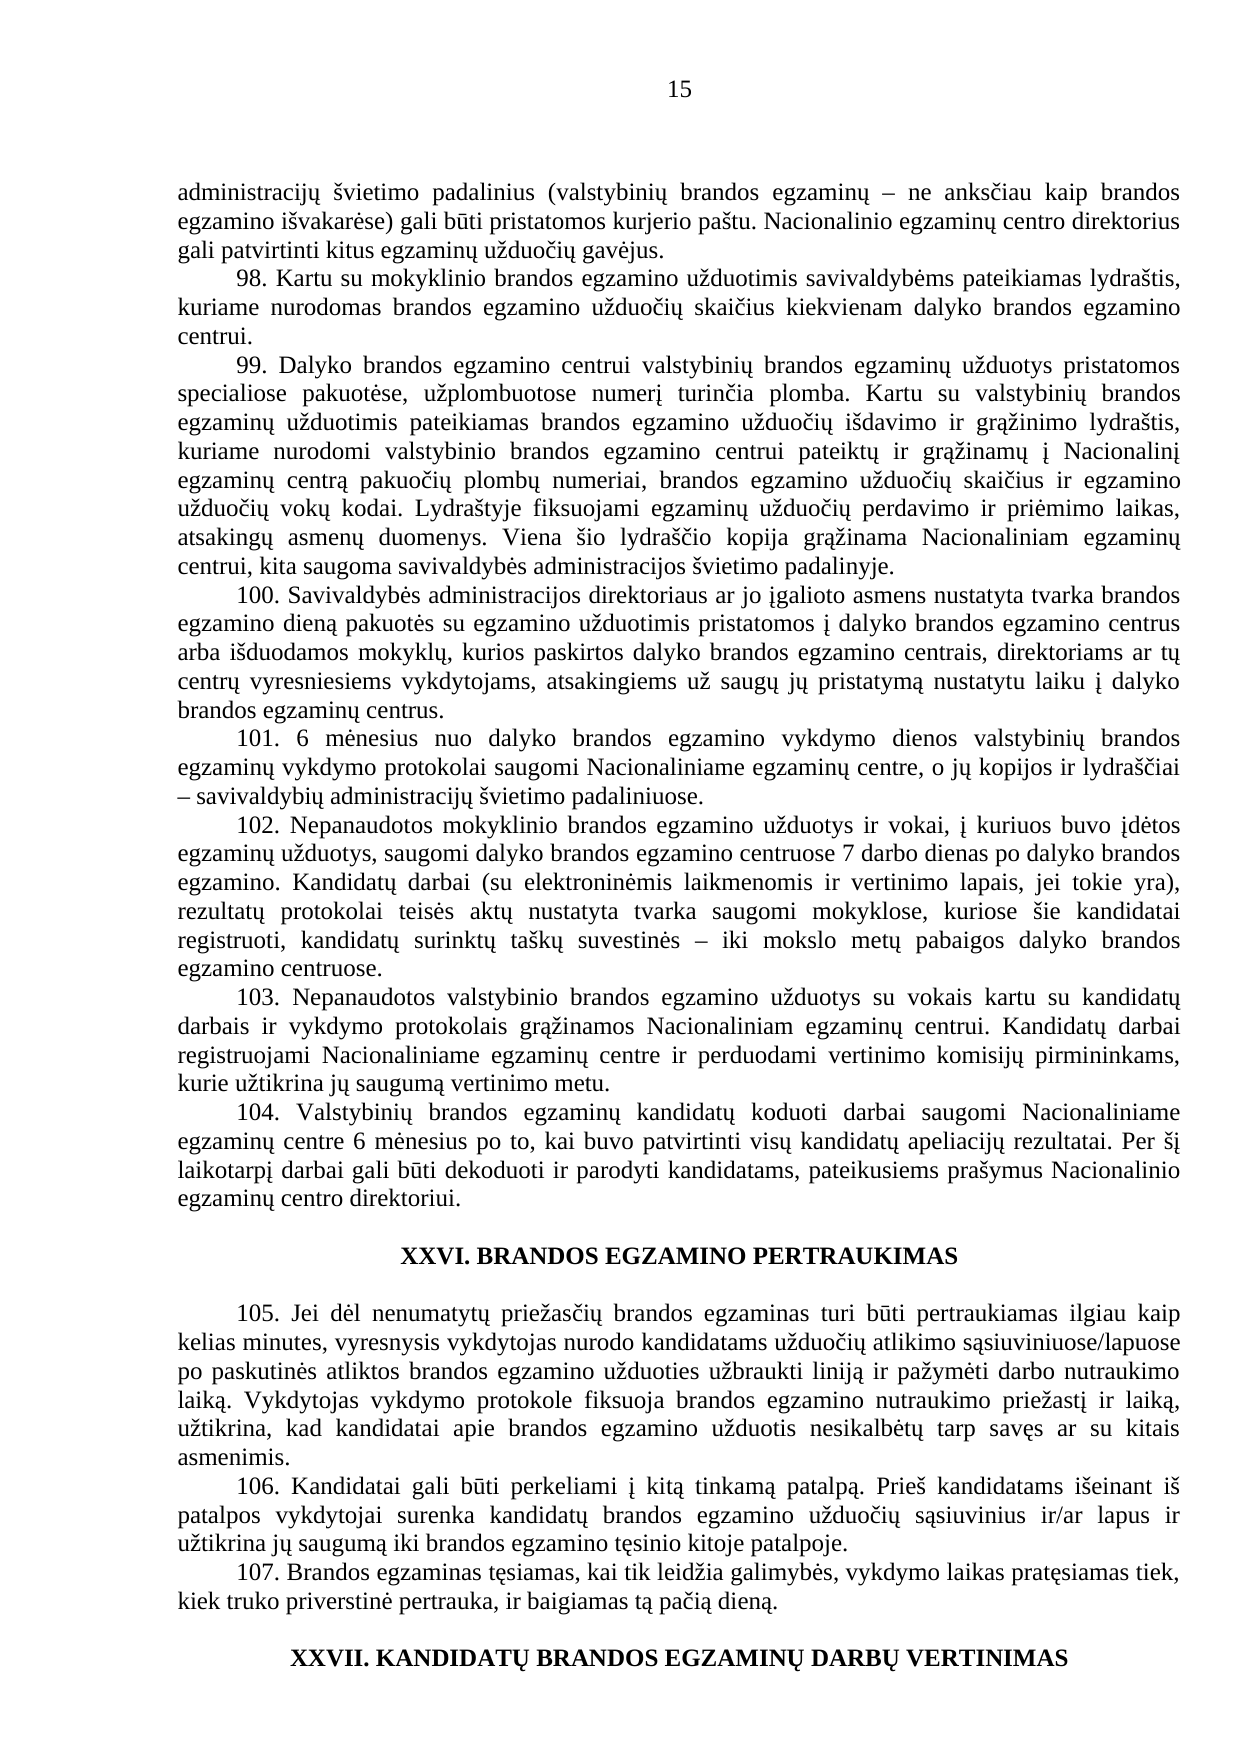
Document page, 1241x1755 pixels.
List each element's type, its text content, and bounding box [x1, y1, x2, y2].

text administracijų švietimo padalinius (valstybinių brandos egzaminų – ne anksčiau kaip brandos egzamino išvakarėse) gali būti pristatomos kurjerio paštu. Nacionalinio egzaminų centro direktorius gali patvirtinti kitus egzaminų užduočių gavėjus. [177, 177, 1181, 263]
text 99. Dalyko brandos egzamino centrui valstybinių brandos egzaminų užduotys pristatomos specialiose pakuotėse, užplombuotose numerį turinčia plomba. Kartu su valstybinių brandos egzaminų užduotimis pateikiamas brandos egzamino užduočių išdavimo ir grąžinimo lydraštis, kuriame nurodomi valstybinio brandos egzamino centrui pateiktų ir grąžinamų į Nacionalinį egzaminų centrą pakuočių plombų numeriai, brandos egzamino užduočių skaičius ir egzamino užduočių vokų kodai. Lydraštyje fiksuojami egzaminų užduočių perdavimo ir priėmimo laikas, atsakingų asmenų duomenys. Viena šio lydraščio kopija grąžinama Nacionaliniam egzaminų centrui, kita saugoma savivaldybės administracijos švietimo padalinyje. [177, 350, 1181, 580]
text 101. 6 mėnesius nuo dalyko brandos egzamino vykdymo dienos valstybinių brandos egzaminų vykdymo protokolai saugomi Nacionaliniame egzaminų centre, o jų kopijos ir lydraščiai – savivaldybių administracijų švietimo padaliniuose. [177, 723, 1181, 810]
text XXVII. KANDIDATŲ BRANDOS EGZAMINŲ DARBŲ VERTINIMAS [177, 1643, 1181, 1672]
text 105. Jei dėl nenumatytų priežasčių brandos egzaminas turi būti pertraukiamas ilgiau kaip kelias minutes, vyresnysis vykdytojas nurodo kandidatams užduočių atlikimo sąsiuviniuose/lapuose po paskutinės atliktos brandos egzamino užduoties užbraukti liniją ir pažymėti darbo nutraukimo laiką. Vykdytojas vykdymo protokole fiksuoja brandos egzamino nutraukimo priežastį ir laiką, užtikrina, kad kandidatai apie brandos egzamino užduotis nesikalbėtų tarp savęs ar su kitais asmenimis. [177, 1298, 1181, 1471]
text 106. Kandidatai gali būti perkeliami į kitą tinkamą patalpą. Prieš kandidatams išeinant iš patalpos vykdytojai surenka kandidatų brandos egzamino užduočių sąsiuvinius ir/ar lapus ir užtikrina jų saugumą iki brandos egzamino tęsinio kitoje patalpoje. [177, 1471, 1181, 1557]
text XXVI. BRANDOS EGZAMINO PERTRAUKIMAS [177, 1241, 1181, 1270]
text 100. Savivaldybės administracijos direktoriaus ar jo įgalioto asmens nustatyta tvarka brandos egzamino dieną pakuotės su egzamino užduotimis pristatomos į dalyko brandos egzamino centrus arba išduodamos mokyklų, kurios paskirtos dalyko brandos egzamino centrais, direktoriams ar tų centrų vyresniesiems vykdytojams, atsakingiems už saugų jų pristatymą nustatytu laiku į dalyko brandos egzaminų centrus. [177, 580, 1181, 723]
text 107. Brandos egzaminas tęsiamas, kai tik leidžia galimybės, vykdymo laikas pratęsiamas tiek, kiek truko priverstinė pertrauka, ir baigiamas tą pačią dieną. [177, 1557, 1181, 1615]
text 98. Kartu su mokyklinio brandos egzamino užduotimis savivaldybėms pateikiamas lydraštis, kuriame nurodomas brandos egzamino užduočių skaičius kiekvienam dalyko brandos egzamino centrui. [177, 263, 1181, 350]
text 103. Nepanaudotos valstybinio brandos egzamino užduotys su vokais kartu su kandidatų darbais ir vykdymo protokolais grąžinamos Nacionaliniam egzaminų centrui. Kandidatų darbai registruojami Nacionaliniame egzaminų centre ir perduodami vertinimo komisijų pirmininkams, kurie užtikrina jų saugumą vertinimo metu. [177, 982, 1181, 1097]
text 102. Nepanaudotos mokyklinio brandos egzamino užduotys ir vokai, į kuriuos buvo įdėtos egzaminų užduotys, saugomi dalyko brandos egzamino centruose 7 darbo dienas po dalyko brandos egzamino. Kandidatų darbai (su elektroninėmis laikmenomis ir vertinimo lapais, jei tokie yra), rezultatų protokolai teisės aktų nustatyta tvarka saugomi mokyklose, kuriose šie kandidatai registruoti, kandidatų surinktų taškų suvestinės – iki mokslo metų pabaigos dalyko brandos egzamino centruose. [177, 810, 1181, 982]
text 104. Valstybinių brandos egzaminų kandidatų koduoti darbai saugomi Nacionaliniame egzaminų centre 6 mėnesius po to, kai buvo patvirtinti visų kandidatų apeliacijų rezultatai. Per šį laikotarpį darbai gali būti dekoduoti ir parodyti kandidatams, pateikusiems prašymus Nacionalinio egzaminų centro direktoriui. [177, 1097, 1181, 1212]
